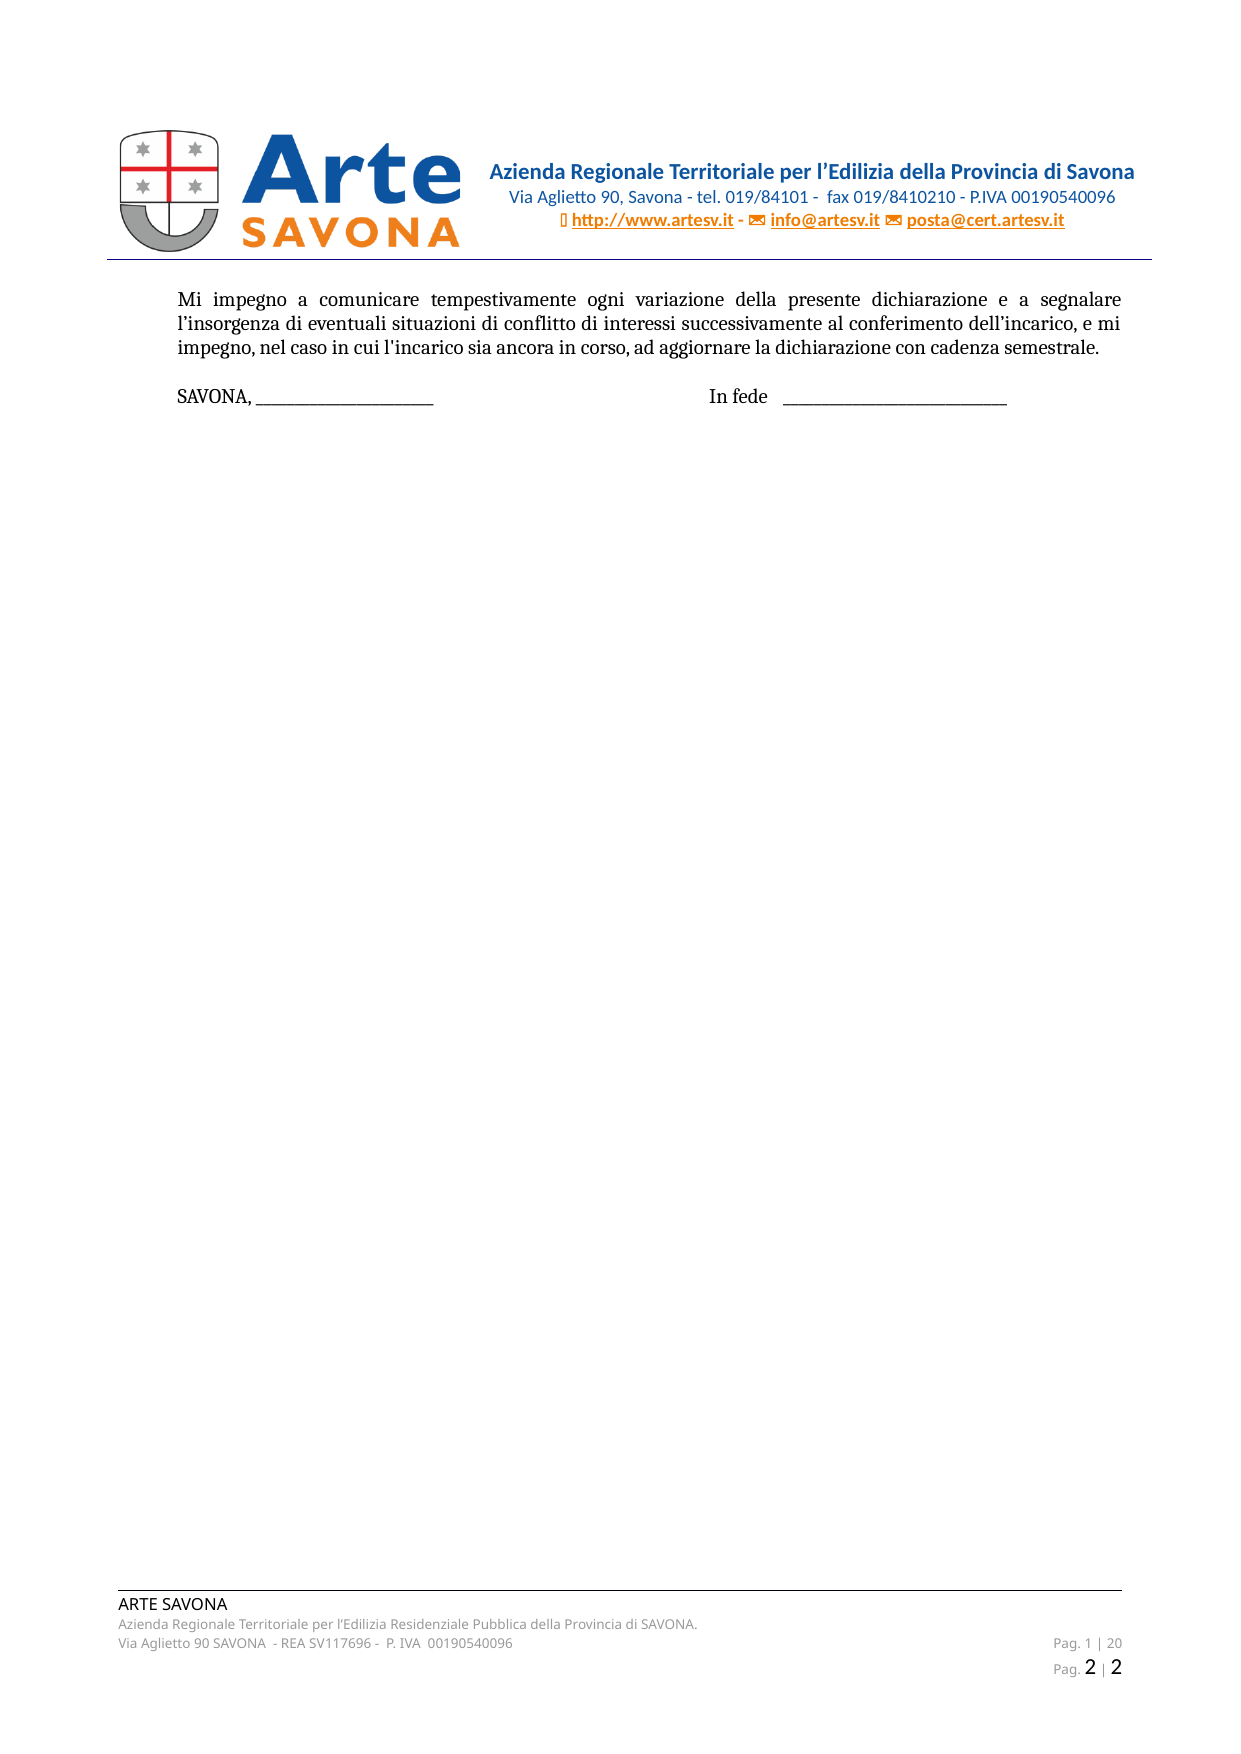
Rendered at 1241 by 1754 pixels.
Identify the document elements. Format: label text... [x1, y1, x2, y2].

picture [119, 130, 461, 252]
text Mi impegno a comunicare tempestivamente ogni variazione della presente dichiarazione e a segnalare l’insorgenza di eventuali situazioni di conflitto di interessi successivamente al conferimento dell’incarico, e mi impegno, nel caso in cui l'incarico sia ancora in corso, ad aggiornare la dichiarazione con cadenza semestrale. [177, 288, 1122, 360]
list SAVONA, _______________________ In fede _____________________________ [177, 385, 1122, 409]
